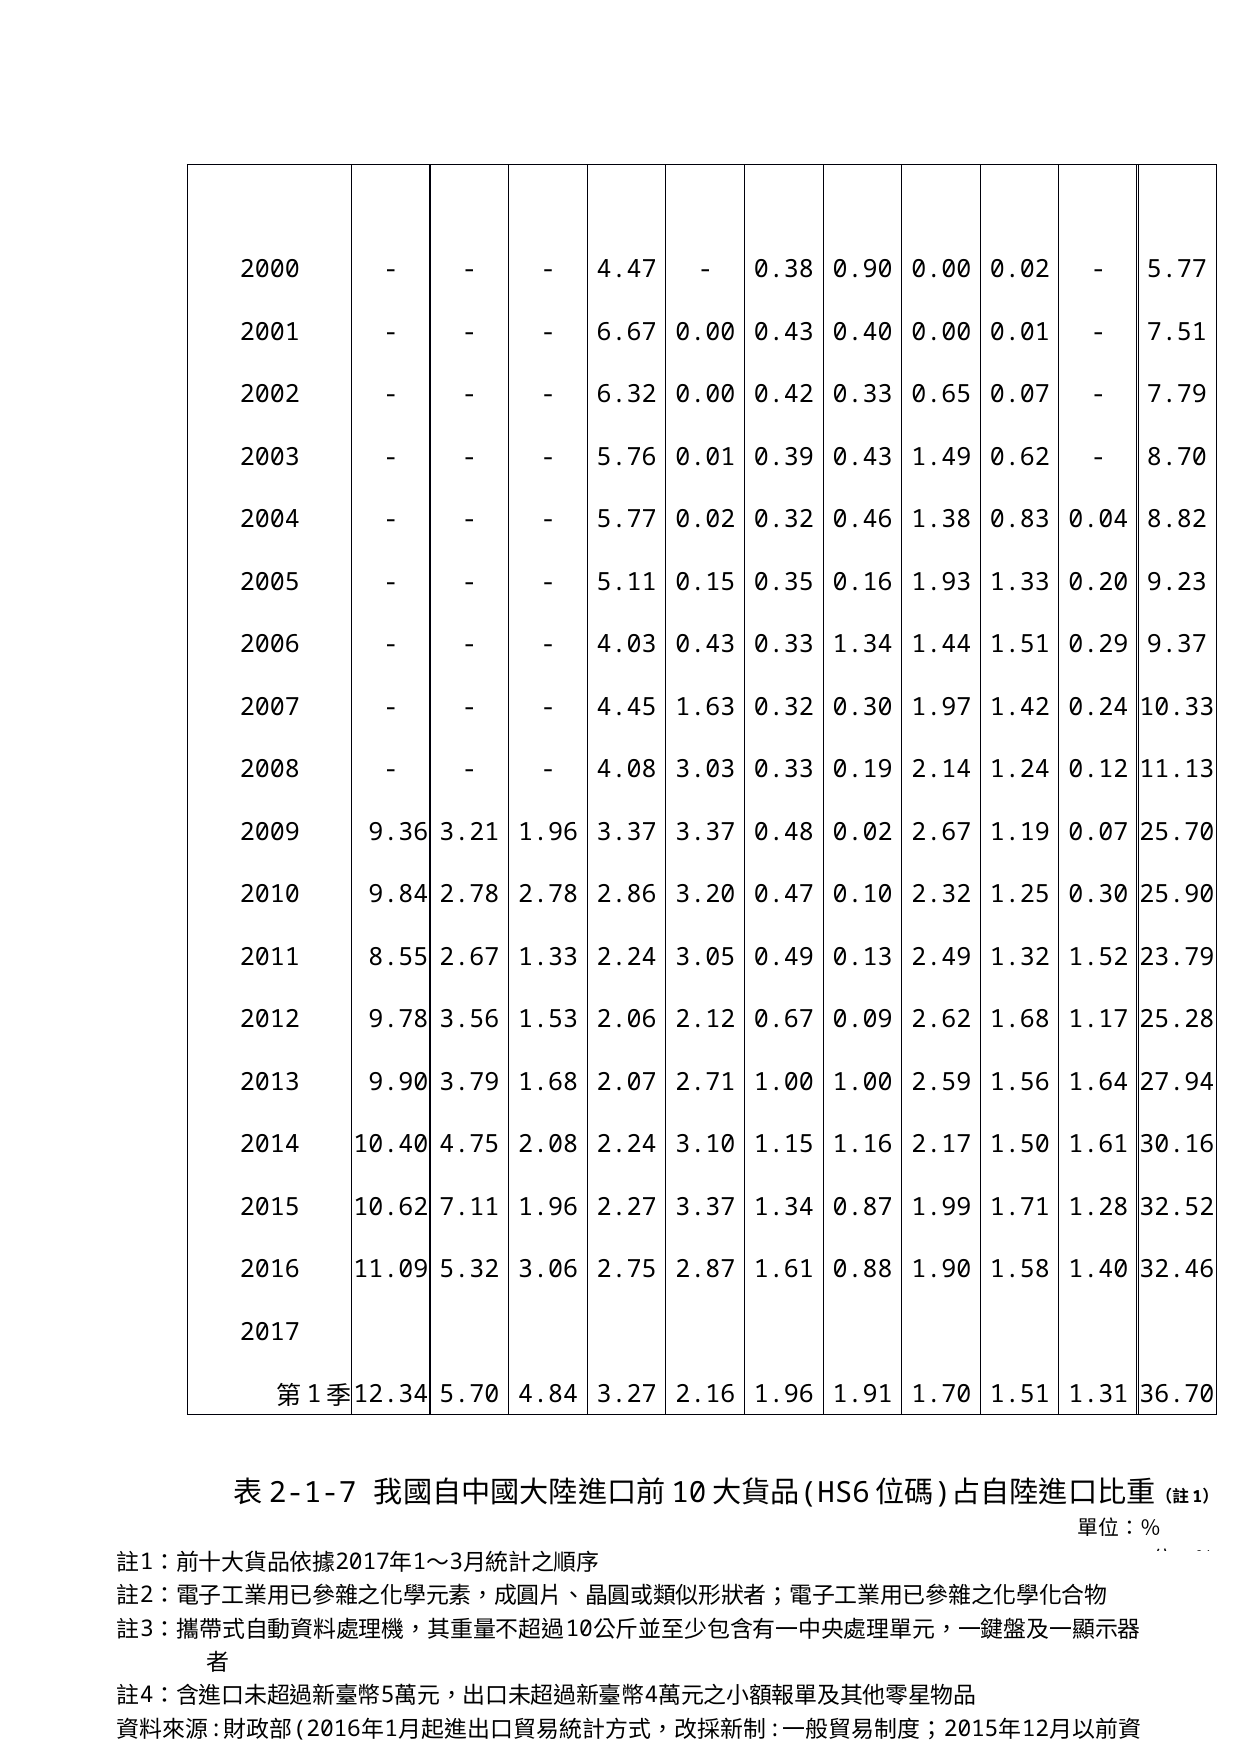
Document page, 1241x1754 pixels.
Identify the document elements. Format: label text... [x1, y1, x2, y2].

table_cell - 0.00 0.00 0.01 0.02 0.15 0.43 1.63 3.03 3.37 3.20 3.05 2.12 2.71 3.10 3.37 2.87 2.16 [666, 165, 744, 1414]
text 註4：含進口未超過新臺幣5萬元，出口未超過新臺幣4萬元之小額報單及其他零星物品 [117, 1677, 1142, 1710]
text 單位：％ [15, 1509, 1225, 1542]
table_cell - - - - - - - - - 1.96 2.78 1.33 1.53 1.68 2.08 1.96 3.06 4.84 [509, 165, 587, 1414]
table_cell - - - - - - - - - 3.21 2.78 2.67 3.56 3.79 4.75 7.11 5.32 5.70 [431, 165, 508, 1414]
text 單位：％ [1157, 1542, 1215, 1550]
table_cell - - - - - - - - - 9.36 9.84 8.55 9.78 9.90 10.40 10.62 11.09 12.34 [352, 165, 429, 1414]
text 註1：前十大貨品依據2017年1～3月統計之順序 [117, 1544, 1142, 1577]
table_cell 5.77 7.51 7.79 8.70 8.82 9.23 9.37 10.33 11.13 25.70 25.90 23.79 25.28 27.94 30.16 32.52 32.46 36.70 [1139, 165, 1216, 1414]
text 註2：電子工業用已參雜之化學元素，成圓片、晶圓或類似形狀者；電子工業用已參雜之化學化合物 [117, 1577, 1142, 1610]
text 表2-1-7 我國自中國大陸進口前10大貨品(HS6位碼)占自陸進口比重（註1） [15, 1476, 1225, 1509]
table_cell 2000 2001 2002 2003 2004 2005 2006 2007 2008 2009 2010 2011 2012 2013 2014 2015 2016 2017 第1季 [188, 165, 351, 1414]
table_cell - - - - 0.04 0.20 0.29 0.24 0.12 0.07 0.30 1.52 1.17 1.64 1.61 1.28 1.40 1.31 [1059, 165, 1136, 1414]
table_cell 4.47 6.67 6.32 5.76 5.77 5.11 4.03 4.45 4.08 3.37 2.86 2.24 2.06 2.07 2.24 2.27 2.75 3.27 [588, 165, 665, 1414]
table_cell 0.90 0.40 0.33 0.43 0.46 0.16 1.34 0.30 0.19 0.02 0.10 0.13 0.09 1.00 1.16 0.87 0.88 1.91 [824, 165, 901, 1414]
table_cell 0.00 0.00 0.65 1.49 1.38 1.93 1.44 1.97 2.14 2.67 2.32 2.49 2.62 2.59 2.17 1.99 1.90 1.70 [902, 165, 980, 1414]
table_cell 0.02 0.01 0.07 0.62 0.83 1.33 1.51 1.42 1.24 1.19 1.25 1.32 1.68 1.56 1.50 1.71 1.58 1.51 [981, 165, 1058, 1414]
table_cell 0.38 0.43 0.42 0.39 0.32 0.35 0.33 0.32 0.33 0.48 0.47 0.49 0.67 1.00 1.15 1.34 1.61 1.96 [745, 165, 823, 1414]
text 註3：攜帶式自動資料處理機，其重量不超過10公斤並至少包含有一中央處理單元，一鍵盤及一顯示器者 [117, 1610, 1142, 1677]
text 資料來源:財政部(2016年1月起進出口貿易統計方式，改採新制:一般貿易制度；2015年12月以前資料仍採舊制:特殊貿易制度) [117, 1710, 1142, 1746]
text 單位：％ [15, 1542, 72, 1550]
